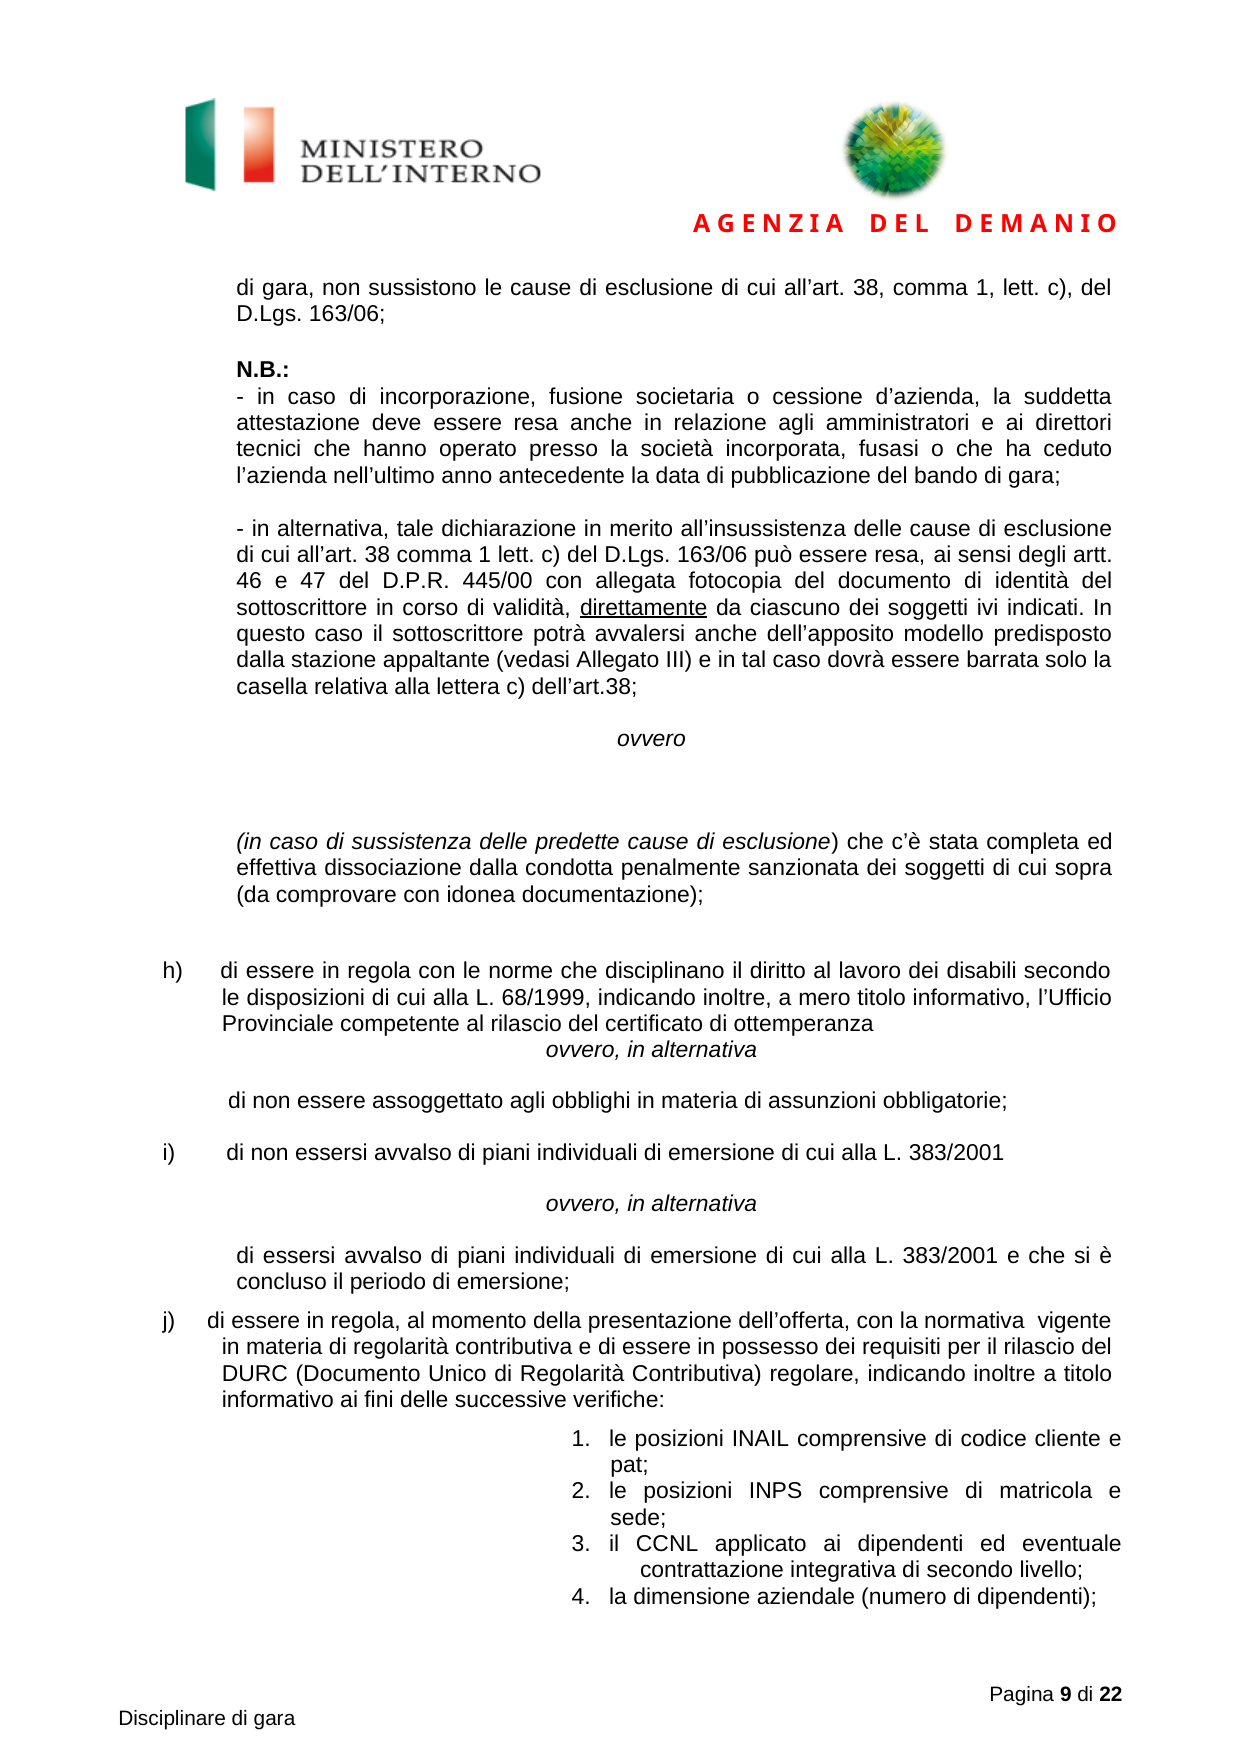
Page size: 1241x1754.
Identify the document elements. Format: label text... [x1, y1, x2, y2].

text h) di essere in regola con le norme che disciplinano il diritto al lavoro dei disabili secondo le disposizioni di cui alla L. 68/1999, indicando inoltre, a mero titolo informativo, l’Ufficio Provinciale competente al rilascio del certificato di ottemperanza [162, 957, 1113, 1036]
text ovvero, in alternativa [192, 1190, 1113, 1217]
text di essersi avvalso di piani individuali di emersione di cui alla L. 383/2001 e che si è concluso il periodo di emersione; [236, 1242, 1113, 1294]
text N.B.: [236, 356, 1113, 383]
text ovvero, in alternativa [192, 1036, 1113, 1062]
text j) di essere in regola, al momento della presentazione dell’offerta, con la normativa vigente in materia di regolarità contributiva e di essere in possesso dei requisiti per il rilascio del DURC (Documento Unico di Regolarità Contributiva) regolare, indicando inoltre a titolo informativo ai fini delle successive verifiche: [162, 1307, 1113, 1412]
text i) di non essersi avvalso di piani individuali di emersione di cui alla L. 383/2001 [162, 1139, 1113, 1165]
list le posizioni INPS comprensive di matricola e sede; [571, 1477, 1122, 1530]
text - in caso di incorporazione, fusione societaria o cessione d’azienda, la suddetta attestazione deve essere resa anche in relazione agli amministratori e ai direttori tecnici che hanno operato presso la società incorporata, fusasi o che ha ceduto l’azienda nell’ultimo anno antecedente la data di pubblicazione del bando di gara; [236, 383, 1113, 488]
list il CCNL applicato ai dipendenti ed eventuale contrattazione integrativa di secondo livello; [571, 1530, 1122, 1583]
text di gara, non sussistono le cause di esclusione di cui all’art. 38, comma 1, lett. c), del D.Lgs. 163/06; [236, 274, 1113, 326]
text di non essere assoggettato agli obblighi in materia di assunzioni obbligatorie; [222, 1087, 1113, 1114]
text ovvero [192, 725, 1113, 752]
text (in caso di sussistenza delle predette cause di esclusione) che c’è stata completa ed effettiva dissociazione dalla condotta penalmente sanzionata dei soggetti di cui sopra (da comprovare con idonea documentazione); [236, 828, 1113, 907]
text - in alternativa, tale dichiarazione in merito all’insussistenza delle cause di esclusione di cui all’art. 38 comma 1 lett. c) del D.Lgs. 163/06 può essere resa, ai sensi degli artt. 46 e 47 del D.P.R. 445/00 con allegata fotocopia del documento di identità del sottoscrittore in corso di validità, direttamente da ciascuno dei soggetti ivi indicati. In questo caso il sottoscrittore potrà avvalersi anche dell’apposito modello predisposto dalla stazione appaltante (vedasi Allegato III) e in tal caso dovrà essere barrata solo la casella relativa alla lettera c) dell’art.38; [236, 514, 1113, 699]
list la dimensione aziendale (numero di dipendenti); [571, 1583, 1122, 1609]
list le posizioni INAIL comprensive di codice cliente e pat; [571, 1425, 1122, 1477]
